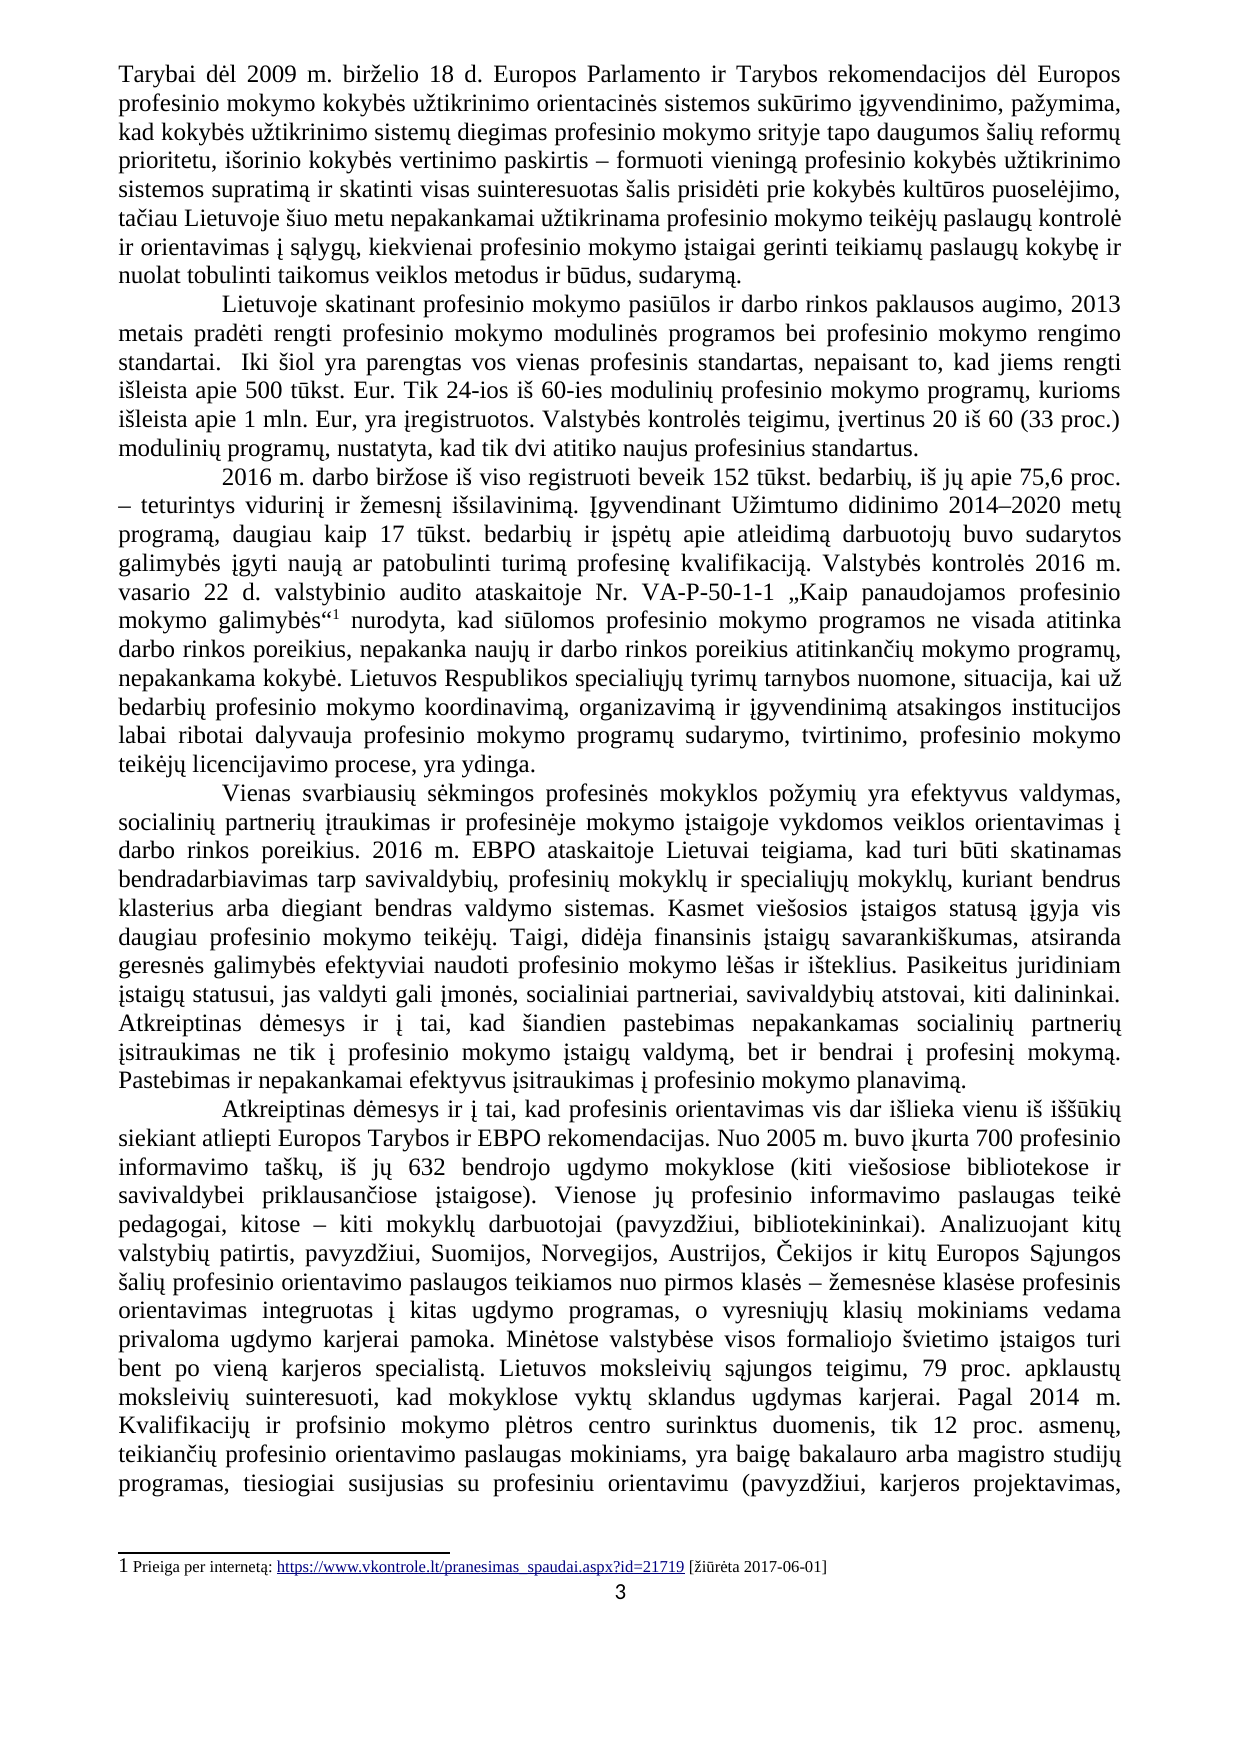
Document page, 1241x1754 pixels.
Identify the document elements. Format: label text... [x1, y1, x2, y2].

text Lietuvoje skatinant profesinio mokymo pasiūlos ir darbo rinkos paklausos augimo, 2013 metais pradėti rengti profesinio mokymo modulinės programos bei profesinio mokymo rengimo standartai. Iki šiol yra parengtas vos vienas profesinis standartas, nepaisant to, kad jiems rengti išleista apie 500 tūkst. Eur. Tik 24-ios iš 60-ies modulinių profesinio mokymo programų, kurioms išleista apie 1 mln. Eur, yra įregistruotos. Valstybės kontrolės teigimu, įvertinus 20 iš 60 (33 proc.) modulinių programų, nustatyta, kad tik dvi atitiko naujus profesinius standartus. [118, 289, 1122, 462]
text Vienas svarbiausių sėkmingos profesinės mokyklos požymių yra efektyvus valdymas, socialinių partnerių įtraukimas ir profesinėje mokymo įstaigoje vykdomos veiklos orientavimas į darbo rinkos poreikius. 2016 m. EBPO ataskaitoje Lietuvai teigiama, kad turi būti skatinamas bendradarbiavimas tarp savivaldybių, profesinių mokyklų ir specialiųjų mokyklų, kuriant bendrus klasterius arba diegiant bendras valdymo sistemas. Kasmet viešosios įstaigos statusą įgyja vis daugiau profesinio mokymo teikėjų. Taigi, didėja finansinis įstaigų savarankiškumas, atsiranda geresnės galimybės efektyviai naudoti profesinio mokymo lėšas ir išteklius. Pasikeitus juridiniam įstaigų statusui, jas valdyti gali įmonės, socialiniai partneriai, savivaldybių atstovai, kiti dalininkai. Atkreiptinas dėmesys ir į tai, kad šiandien pastebimas nepakankamas socialinių partnerių įsitraukimas ne tik į profesinio mokymo įstaigų valdymą, bet ir bendrai į profesinį mokymą. Pastebimas ir nepakankamai efektyvus įsitraukimas į profesinio mokymo planavimą. [118, 778, 1122, 1094]
text Prieiga per internetą: https://www.vkontrole.lt/pranesimas_spaudai.aspx?id=21719 [žiūrėta 2017-06-01] [118, 1553, 1122, 1577]
text Atkreiptinas dėmesys ir į tai, kad profesinis orientavimas vis dar išlieka vienu iš iššūkių siekiant atliepti Europos Tarybos ir EBPO rekomendacijas. Nuo 2005 m. buvo įkurta 700 profesinio informavimo taškų, iš jų 632 bendrojo ugdymo mokyklose (kiti viešosiose bibliotekose ir savivaldybei priklausančiose įstaigose). Vienose jų profesinio informavimo paslaugas teikė pedagogai, kitose – kiti mokyklų darbuotojai (pavyzdžiui, bibliotekininkai). Analizuojant kitų valstybių patirtis, pavyzdžiui, Suomijos, Norvegijos, Austrijos, Čekijos ir kitų Europos Sąjungos šalių profesinio orientavimo paslaugos teikiamos nuo pirmos klasės – žemesnėse klasėse profesinis orientavimas integruotas į kitas ugdymo programas, o vyresniųjų klasių mokiniams vedama privaloma ugdymo karjerai pamoka. Minėtose valstybėse visos formaliojo švietimo įstaigos turi bent po vieną karjeros specialistą. Lietuvos moksleivių sąjungos teigimu, 79 proc. apklaustų moksleivių suinteresuoti, kad mokyklose vyktų sklandus ugdymas karjerai. Pagal 2014 m. Kvalifikacijų ir profsinio mokymo plėtros centro surinktus duomenis, tik 12 proc. asmenų, teikiančių profesinio orientavimo paslaugas mokiniams, yra baigę bakalauro arba magistro studijų programas, tiesiogiai susijusias su profesiniu orientavimu (pavyzdžiui, karjeros projektavimas, [118, 1094, 1122, 1497]
text Tarybai dėl 2009 m. birželio 18 d. Europos Parlamento ir Tarybos rekomendacijos dėl Europos profesinio mokymo kokybės užtikrinimo orientacinės sistemos sukūrimo įgyvendinimo, pažymima, kad kokybės užtikrinimo sistemų diegimas profesinio mokymo srityje tapo daugumos šalių reformų prioritetu, išorinio kokybės vertinimo paskirtis – formuoti vieningą profesinio kokybės užtikrinimo sistemos supratimą ir skatinti visas suinteresuotas šalis prisidėti prie kokybės kultūros puoselėjimo, tačiau Lietuvoje šiuo metu nepakankamai užtikrinama profesinio mokymo teikėjų paslaugų kontrolė ir orientavimas į sąlygų, kiekvienai profesinio mokymo įstaigai gerinti teikiamų paslaugų kokybę ir nuolat tobulinti taikomus veiklos metodus ir būdus, sudarymą. [118, 59, 1122, 289]
text 2016 m. darbo biržose iš viso registruoti beveik 152 tūkst. bedarbių, iš jų apie 75,6 proc. – teturintys vidurinį ir žemesnį išsilavinimą. Įgyvendinant Užimtumo didinimo 2014–2020 metų programą, daugiau kaip 17 tūkst. bedarbių ir įspėtų apie atleidimą darbuotojų buvo sudarytos galimybės įgyti naują ar patobulinti turimą profesinę kvalifikaciją. Valstybės kontrolės 2016 m. vasario 22 d. valstybinio audito ataskaitoje Nr. VA-P-50-1-1 „Kaip panaudojamos profesinio mokymo galimybės“ nurodyta, kad siūlomos profesinio mokymo programos ne visada atitinka darbo rinkos poreikius, nepakanka naujų ir darbo rinkos poreikius atitinkančių mokymo programų, nepakankama kokybė. Lietuvos Respublikos specialiųjų tyrimų tarnybos nuomone, situacija, kai už bedarbių profesinio mokymo koordinavimą, organizavimą ir įgyvendinimą atsakingos institucijos labai ribotai dalyvauja profesinio mokymo programų sudarymo, tvirtinimo, profesinio mokymo teikėjų licencijavimo procese, yra ydinga. [118, 462, 1122, 778]
